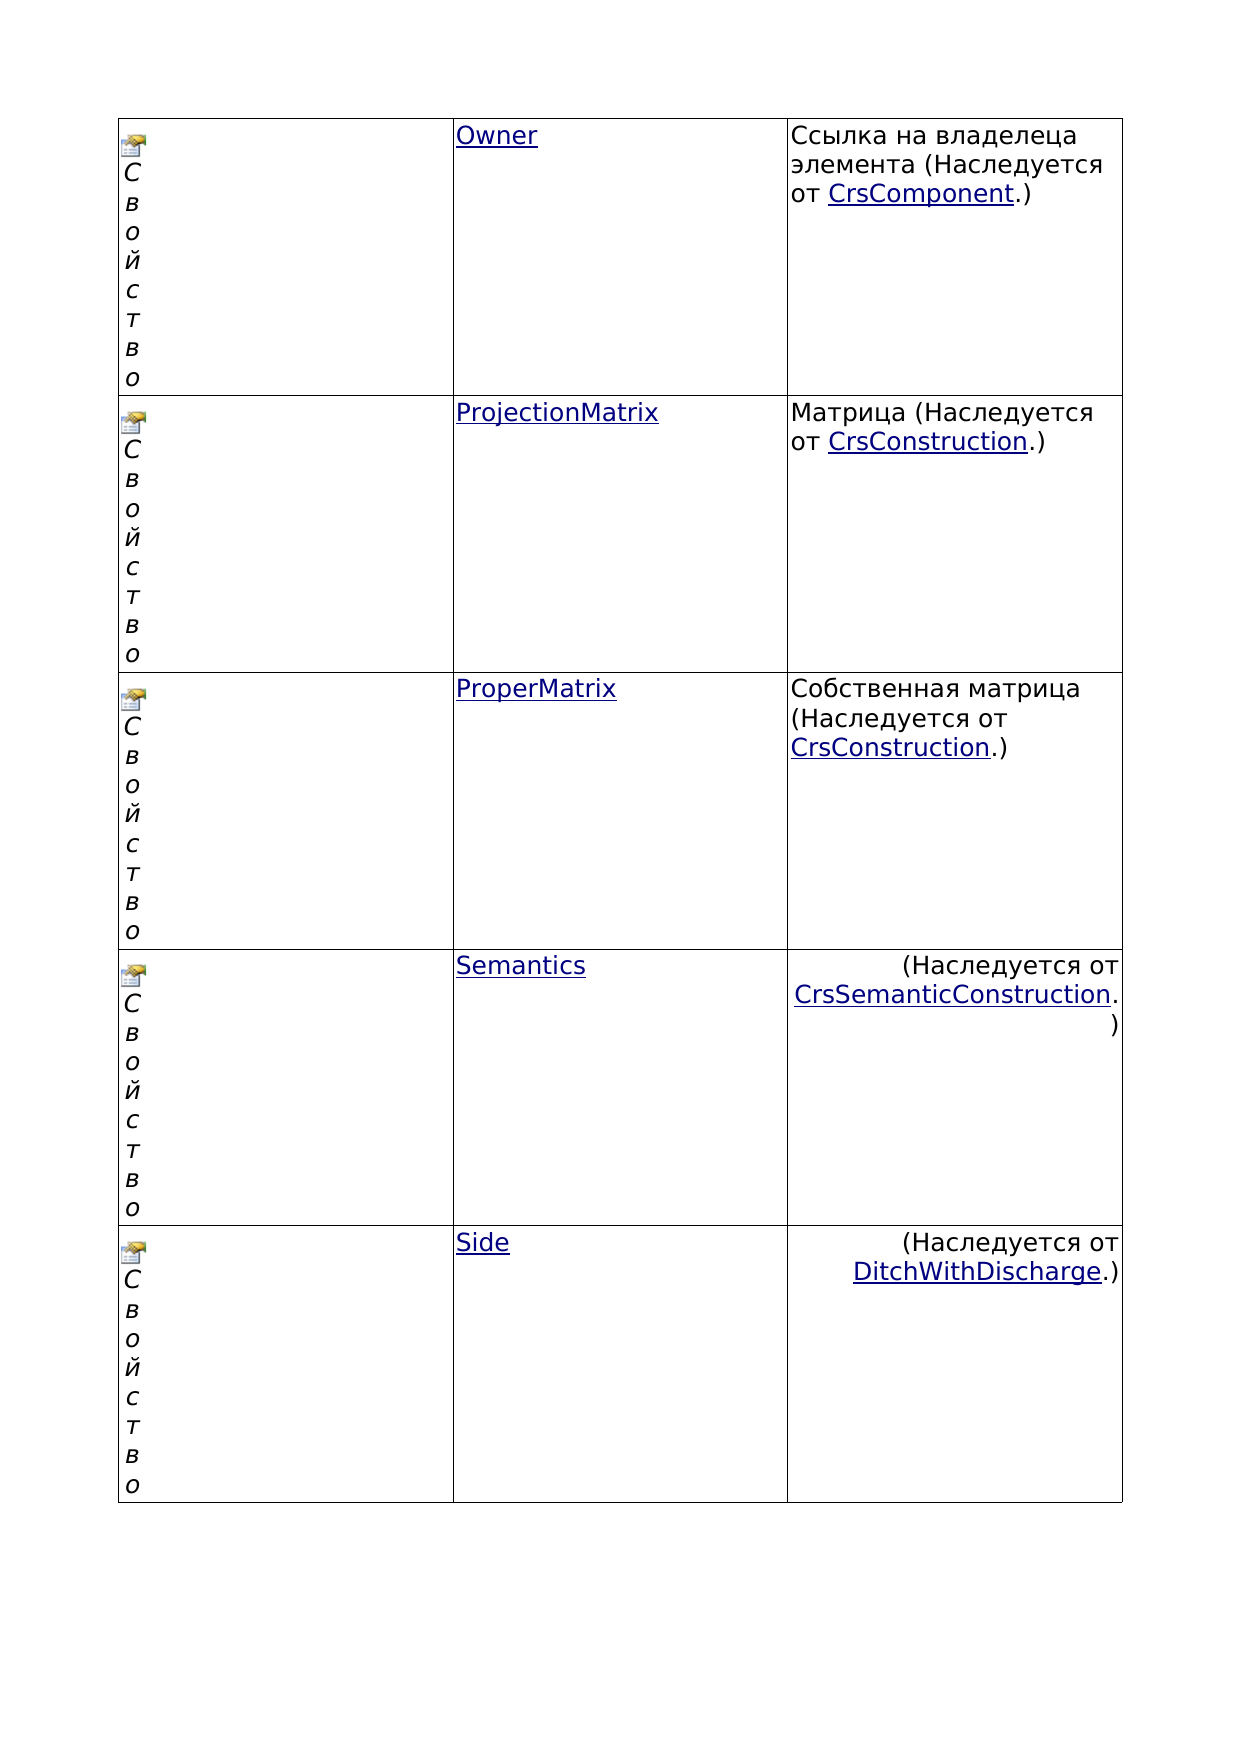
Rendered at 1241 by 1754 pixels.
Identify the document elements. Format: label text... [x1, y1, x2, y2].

picture [121, 963, 147, 989]
table_cell (Наследуется от CrsSemanticConstruction.) [788, 950, 1122, 1225]
table_cell (Наследуется от DitchWithDischarge.) [788, 1226, 1122, 1502]
table_cell [119, 950, 453, 1225]
picture [121, 1240, 147, 1266]
table_cell Side [454, 1226, 787, 1502]
table_cell [119, 396, 453, 672]
table_cell [119, 119, 453, 395]
table_cell Собственная матрица (Наследуется от CrsConstruction.) [788, 673, 1122, 948]
table_cell Матрица (Наследуется от CrsConstruction.) [788, 396, 1122, 672]
table_cell ProjectionMatrix [454, 396, 787, 672]
table_cell ProperMatrix [454, 673, 787, 948]
table_cell Semantics [454, 950, 787, 1225]
table_cell Ссылка на владелеца элемента (Наследуется от CrsComponent.) [788, 119, 1122, 395]
table_cell [119, 673, 453, 948]
table_cell Owner [454, 119, 787, 395]
picture [121, 133, 147, 159]
picture [121, 687, 147, 713]
picture [121, 410, 147, 436]
table_cell [119, 1226, 453, 1502]
